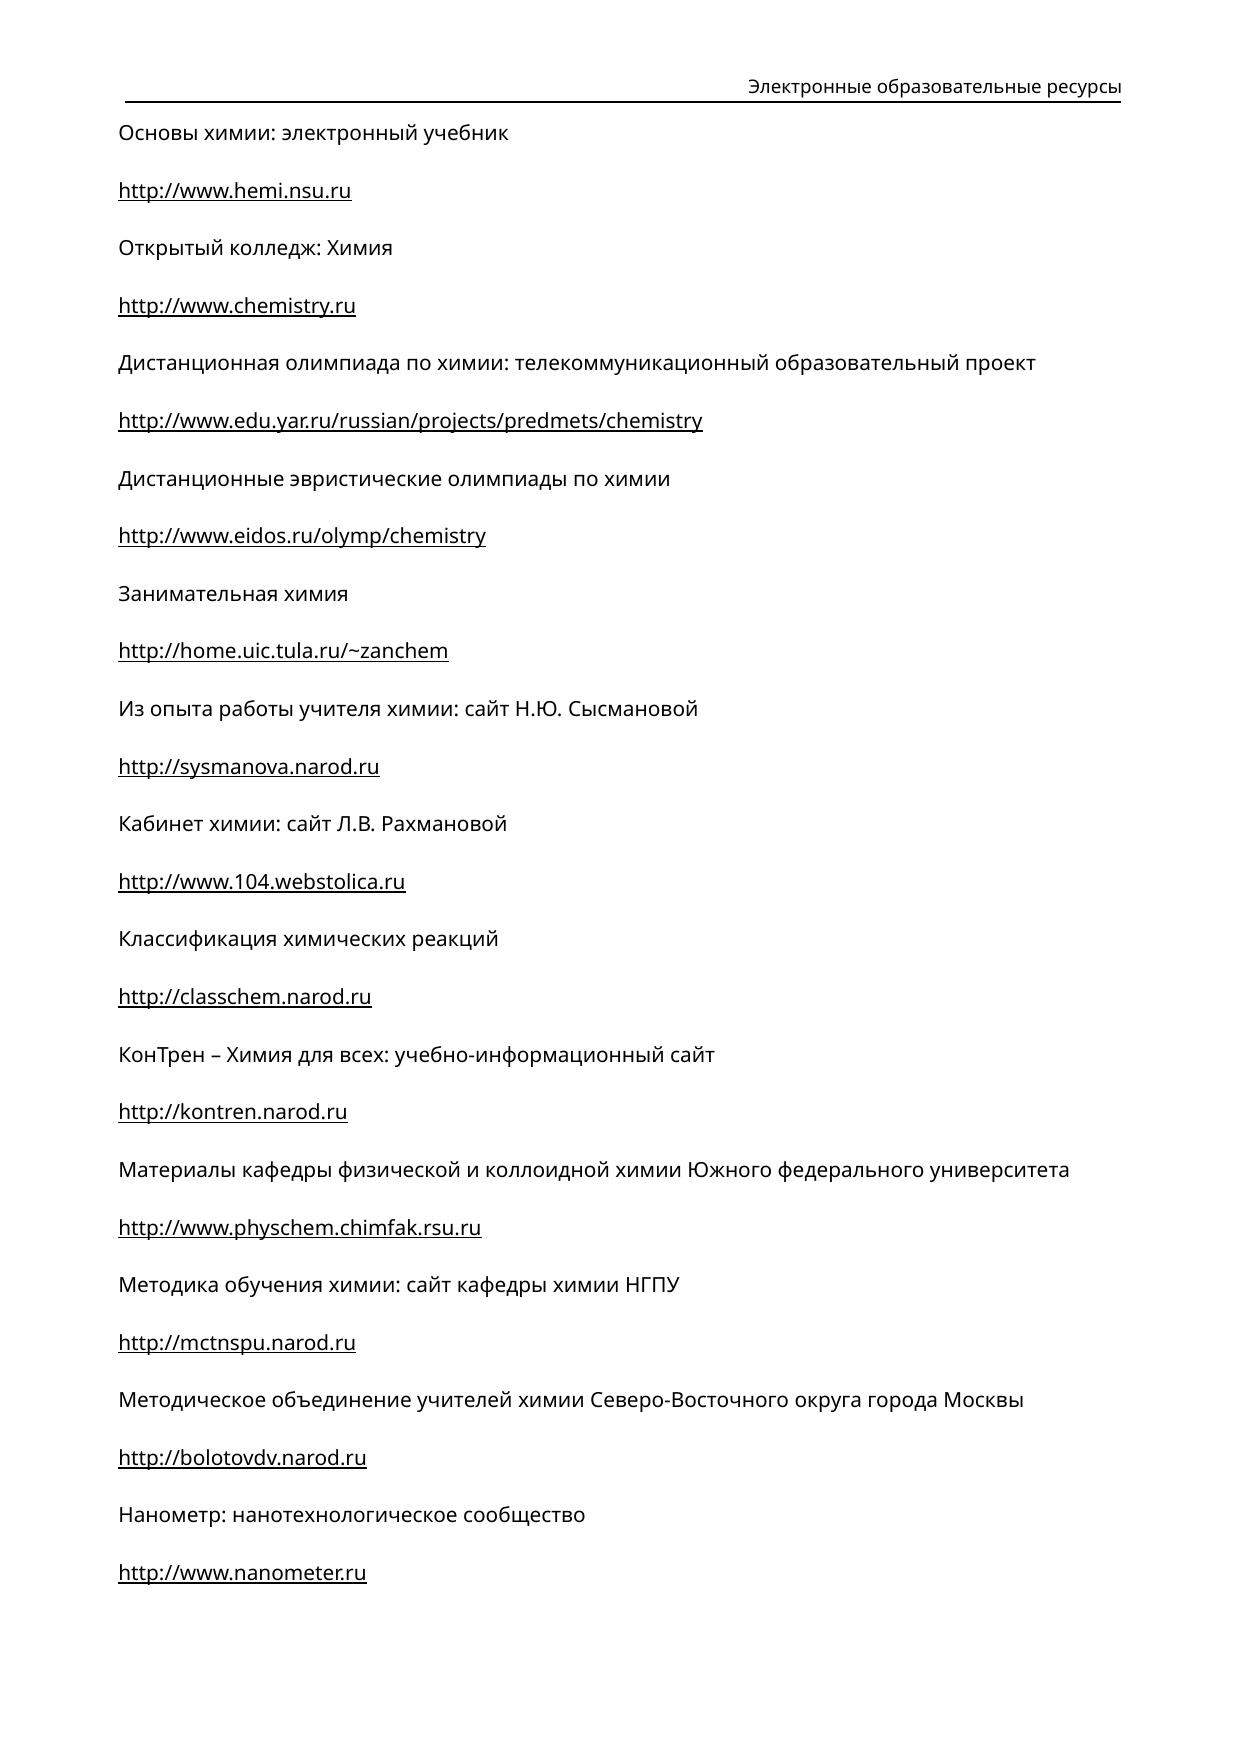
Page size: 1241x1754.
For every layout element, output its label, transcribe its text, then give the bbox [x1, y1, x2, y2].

text Из опыта работы учителя химии: сайт Н.Ю. Сысмановой [118, 694, 1122, 723]
text Методическое объединение учителей химии Северо-Восточного округа города Москвы [118, 1385, 1122, 1414]
text Занимательная химия [118, 579, 1122, 607]
text http://kontren.narod.ru [118, 1097, 1122, 1126]
text Дистанционная олимпиада по химии: телекоммуникационный образовательный проект [118, 348, 1122, 377]
text http://www.eidos.ru/olymp/chemistry [118, 521, 1122, 550]
text Материалы кафедры физической и коллоидной химии Южного федерального университета [118, 1155, 1122, 1183]
text Дистанционные эвристические олимпиады по химии [118, 464, 1122, 492]
text http://home.uic.tula.ru/~zanchem [118, 637, 1122, 665]
text http://www.hemi.nsu.ru [118, 176, 1122, 204]
text http://classchem.narod.ru [118, 982, 1122, 1011]
text Методика обучения химии: сайт кафедры химии НГПУ [118, 1270, 1122, 1299]
text http://mctnspu.narod.ru [118, 1328, 1122, 1356]
text http://www.edu.yar.ru/russian/projects/predmets/chemistry [118, 406, 1122, 434]
text Кабинет химии: сайт Л.В. Рахмановой [118, 809, 1122, 838]
text Классификация химических реакций [118, 924, 1122, 953]
text Основы химии: электронный учебник [118, 118, 1122, 147]
text Нанометр: нанотехнологическое сообщество [118, 1501, 1122, 1529]
text http://www.nanometer.ru [118, 1558, 1122, 1587]
text http://bolotovdv.narod.ru [118, 1443, 1122, 1471]
text КонТрен – Химия для всех: учебно-информационный сайт [118, 1040, 1122, 1068]
text Открытый колледж: Химия [118, 233, 1122, 262]
text http://www.104.webstolica.ru [118, 867, 1122, 895]
text http://sysmanova.narod.ru [118, 752, 1122, 780]
text http://www.chemistry.ru [118, 291, 1122, 319]
text http://www.physchem.chimfak.rsu.ru [118, 1213, 1122, 1241]
